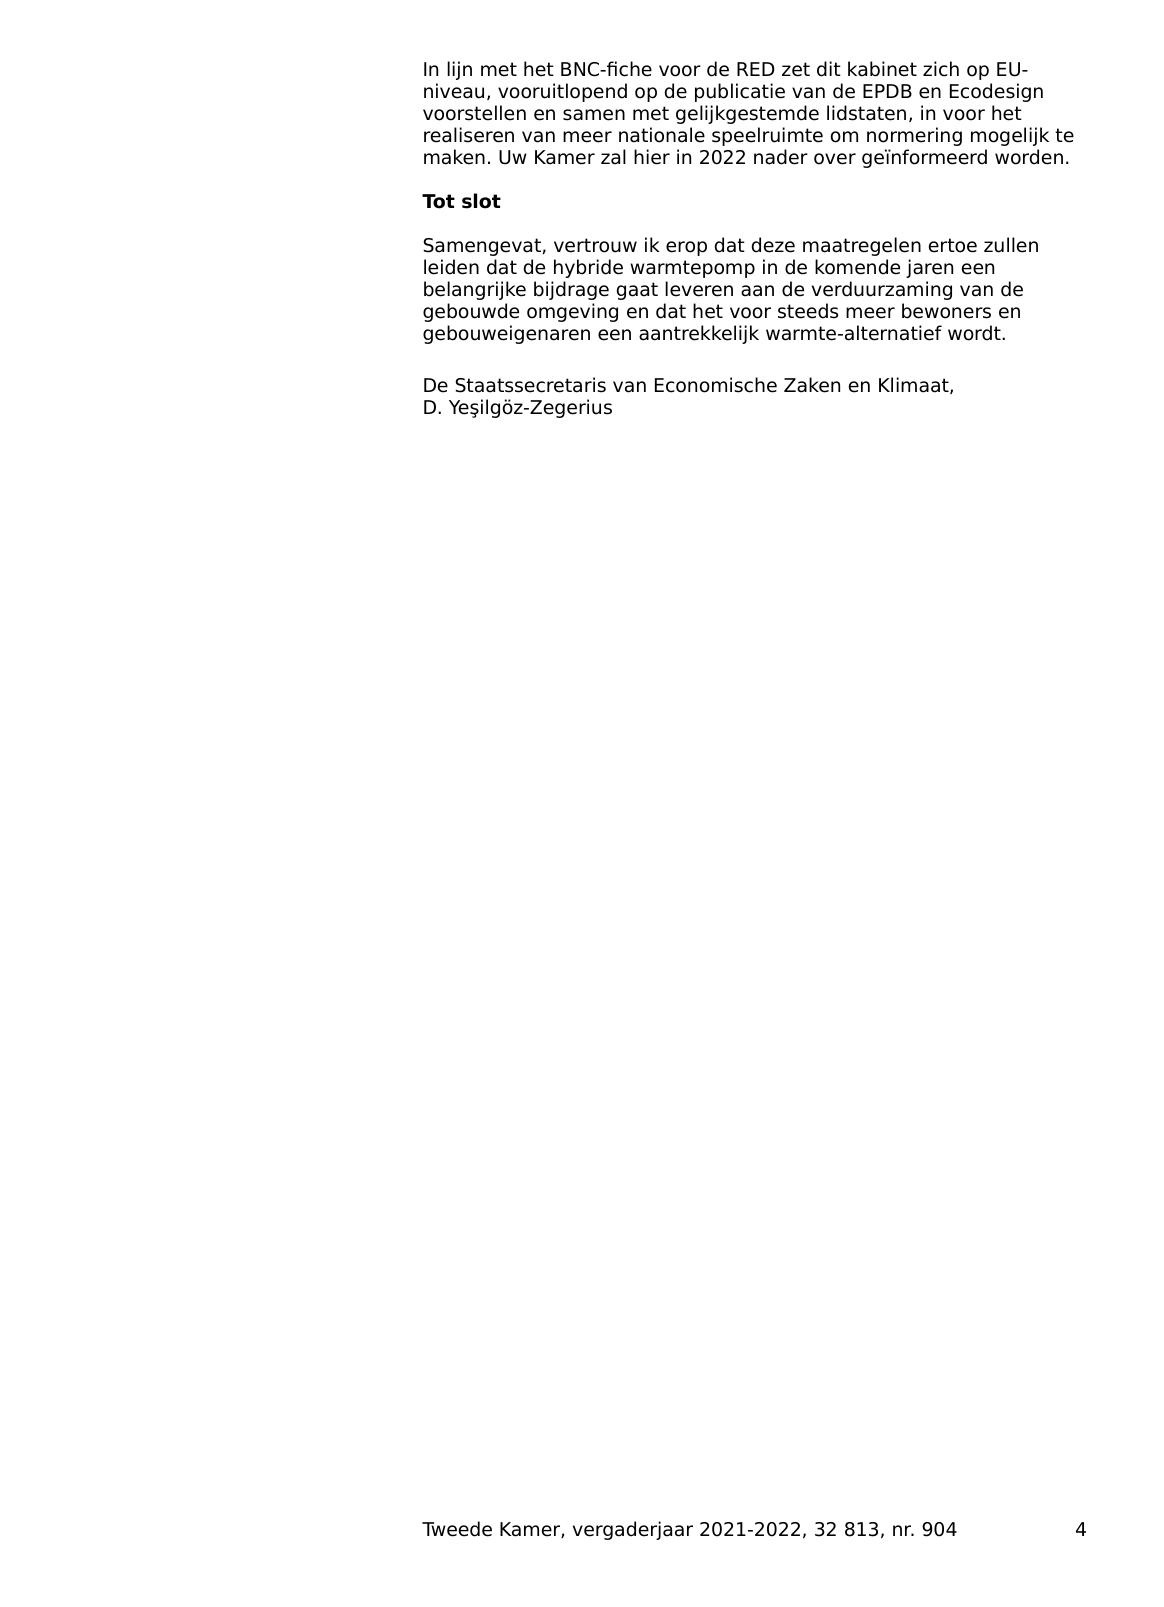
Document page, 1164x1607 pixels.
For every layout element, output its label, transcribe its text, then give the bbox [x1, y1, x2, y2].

subtitle Tot slot [422, 191, 1087, 213]
text Samengevat, vertrouw ik erop dat deze maatregelen ertoe zullen leiden dat de hybride warmtepomp in de komende jaren een belangrijke bijdrage gaat leveren aan de verduurzaming van de gebouwde omgeving en dat het voor steeds meer bewoners en gebouweigenaren een aantrekkelijk warmte-alternatief wordt. [422, 235, 1087, 345]
text In lijn met het BNC-fiche voor de RED zet dit kabinet zich op EU-niveau, vooruitlopend op de publicatie van de EPDB en Ecodesign voorstellen en samen met gelijkgestemde lidstaten, in voor het realiseren van meer nationale speelruimte om normering mogelijk te maken. Uw Kamer zal hier in 2022 nader over geïnformeerd worden. [422, 59, 1087, 169]
text De Staatssecretaris van Economische Zaken en Klimaat, D. Yeşilgöz-Zegerius [422, 375, 1087, 419]
